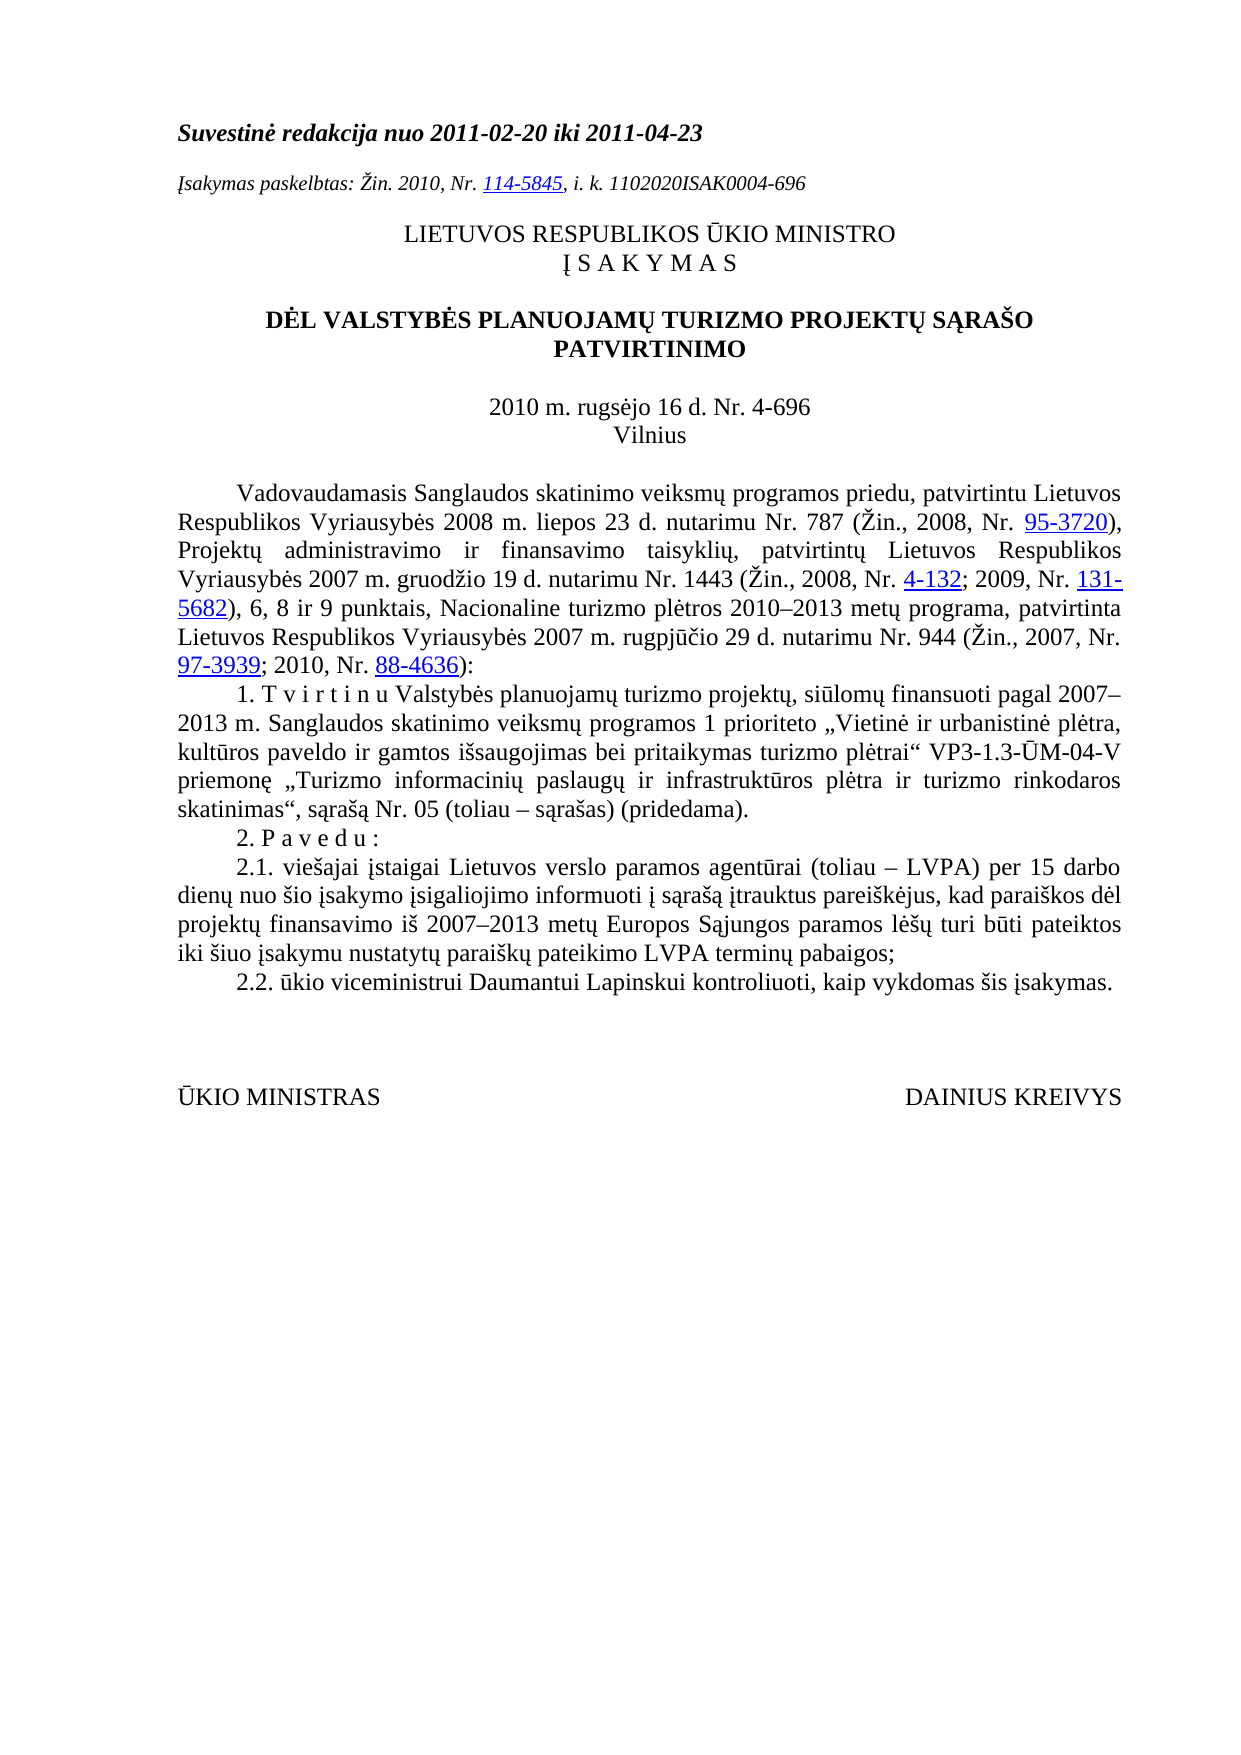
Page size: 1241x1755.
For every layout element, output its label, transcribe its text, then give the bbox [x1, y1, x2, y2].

text Ūkio ministras Dainius Kreivys [177, 1082, 1122, 1110]
text LIETUVOS RESPUBLIKOS ŪKIO MINISTRO [177, 219, 1122, 248]
text 1. T v i r t i n u Valstybės planuojamų turizmo projektų, siūlomų finansuoti pagal 2007–2013 m. Sanglaudos skatinimo veiksmų programos 1 prioriteto „Vietinė ir urbanistinė plėtra, kultūros paveldo ir gamtos išsaugojimas bei pritaikymas turizmo plėtrai“ VP3-1.3-ŪM-04-V priemonę „Turizmo informacinių paslaugų ir infrastruktūros plėtra ir turizmo rinkodaros skatinimas“, sąrašą Nr. 05 (toliau – sąrašas) (pridedama). [177, 679, 1122, 823]
text 2.2. ūkio viceministrui Daumantui Lapinskui kontroliuoti, kaip vykdomas šis įsakymas. [177, 967, 1122, 995]
text 2.1. viešajai įstaigai Lietuvos verslo paramos agentūrai (toliau – LVPA) per 15 darbo dienų nuo šio įsakymo įsigaliojimo informuoti į sąrašą įtrauktus pareiškėjus, kad paraiškos dėl projektų finansavimo iš 2007–2013 metų Europos Sąjungos paramos lėšų turi būti pateiktos iki šiuo įsakymu nustatytų paraiškų pateikimo LVPA terminų pabaigos; [177, 852, 1122, 967]
text 2. P a v e d u : [177, 823, 1122, 852]
text Suvestinė redakcija nuo 2011-02-20 iki 2011-04-23 [177, 118, 1122, 147]
text Į S A K Y M A S [177, 248, 1122, 277]
text Vadovaudamasis Sanglaudos skatinimo veiksmų programos priedu, patvirtintu Lietuvos Respublikos Vyriausybės 2008 m. liepos 23 d. nutarimu Nr. 787 (Žin., 2008, Nr. 95-3720), Projektų administravimo ir finansavimo taisyklių, patvirtintų Lietuvos Respublikos Vyriausybės 2007 m. gruodžio 19 d. nutarimu Nr. 1443 (Žin., 2008, Nr. 4-132; 2009, Nr. 131-5682), 6, 8 ir 9 punktais, Nacionaline turizmo plėtros 2010–2013 metų programa, patvirtinta Lietuvos Respublikos Vyriausybės 2007 m. rugpjūčio 29 d. nutarimu Nr. 944 (Žin., 2007, Nr. 97-3939; 2010, Nr. 88-4636): [177, 478, 1122, 679]
text Vilnius [177, 420, 1122, 449]
text 2010 m. rugsėjo 16 d. Nr. 4-696 [177, 392, 1122, 420]
text Įsakymas paskelbtas: Žin. 2010, Nr. 114-5845, i. k. 1102020ISAK0004-696 [177, 171, 1122, 195]
text DĖL VALSTYBĖS PLANUOJAMŲ TURIZMO PROJEKTŲ SĄRAŠO PATVIRTINIMO [177, 305, 1122, 363]
